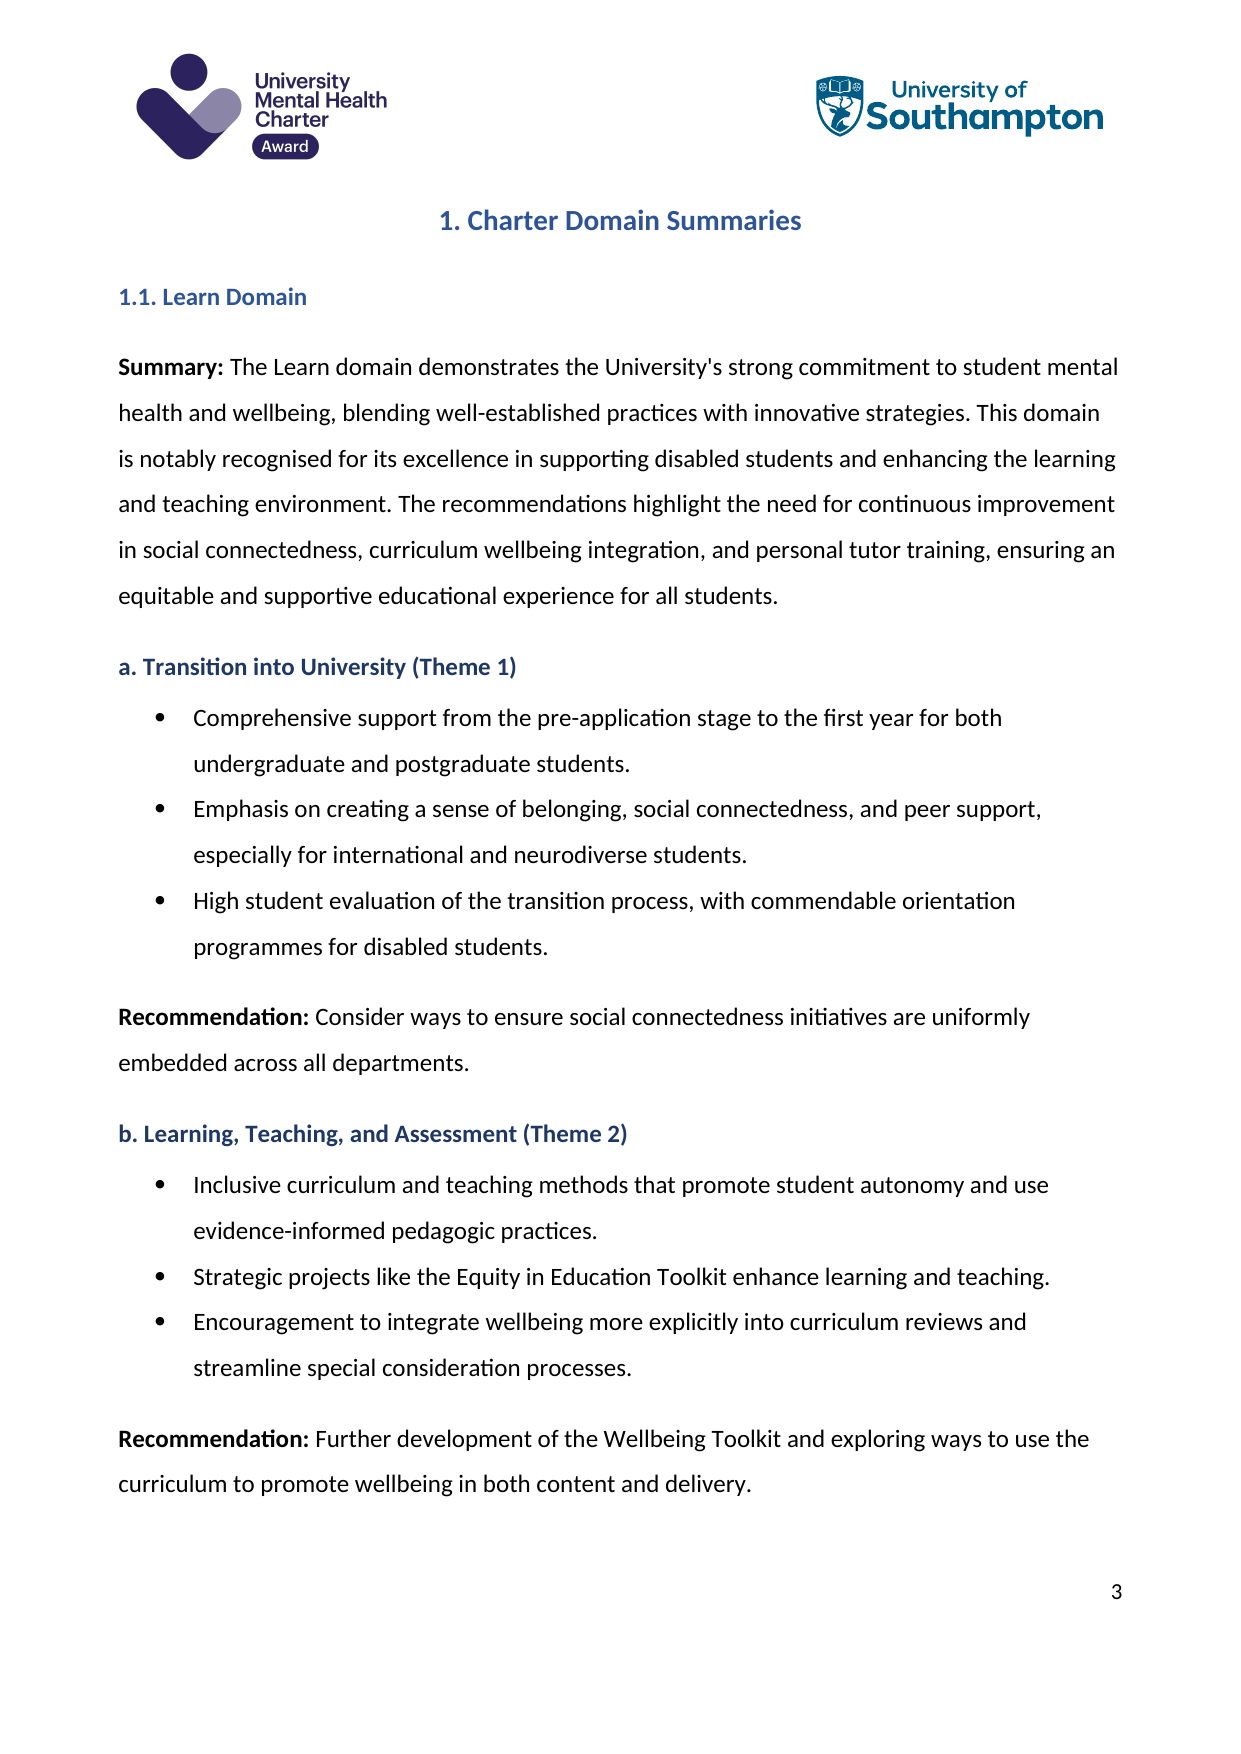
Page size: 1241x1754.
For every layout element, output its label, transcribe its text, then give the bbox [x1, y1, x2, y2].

list Encouragement to integrate wellbeing more explicitly into curriculum reviews and streamline special consideration processes. [156, 1306, 1122, 1383]
picture [118, 35, 405, 178]
subtitle 1. Charter Domain Summaries [118, 202, 1122, 238]
list Inclusive curriculum and teaching methods that promote student autonomy and use evidence-informed pedagogic practices. [156, 1169, 1122, 1246]
subtitle a. Transition into University (Theme 1) [118, 651, 1122, 681]
subtitle 1.1. Learn Domain [118, 281, 1122, 311]
subtitle b. Learning, Teaching, and Assessment (Theme 2) [118, 1118, 1122, 1148]
text Recommendation: Further development of the Wellbeing Toolkit and exploring ways to use the curriculum to promote wellbeing in both content and delivery. [118, 1423, 1122, 1499]
list High student evaluation of the transition process, with commendable orientation programmes for disabled students. [156, 885, 1122, 961]
text Summary: The Learn domain demonstrates the University's strong commitment to student mental health and wellbeing, blending well-established practices with innovative strategies. This domain is notably recognised for its excellence in supporting disabled students and enhancing the learning and teaching environment. The recommendations highlight the need for continuous improvement in social connectedness, curriculum wellbeing integration, and personal tutor training, ensuring an equitable and supportive educational experience for all students. [118, 351, 1122, 611]
list Comprehensive support from the pre-application stage to the first year for both undergraduate and postgraduate students. [156, 702, 1122, 778]
text Recommendation: Consider ways to ensure social connectedness initiatives are uniformly embedded across all departments. [118, 1001, 1122, 1078]
list Strategic projects like the Equity in Education Toolkit enhance learning and teaching. [156, 1261, 1122, 1291]
list Emphasis on creating a sense of belonging, social connectedness, and peer support, especially for international and neurodiverse students. [156, 793, 1122, 870]
